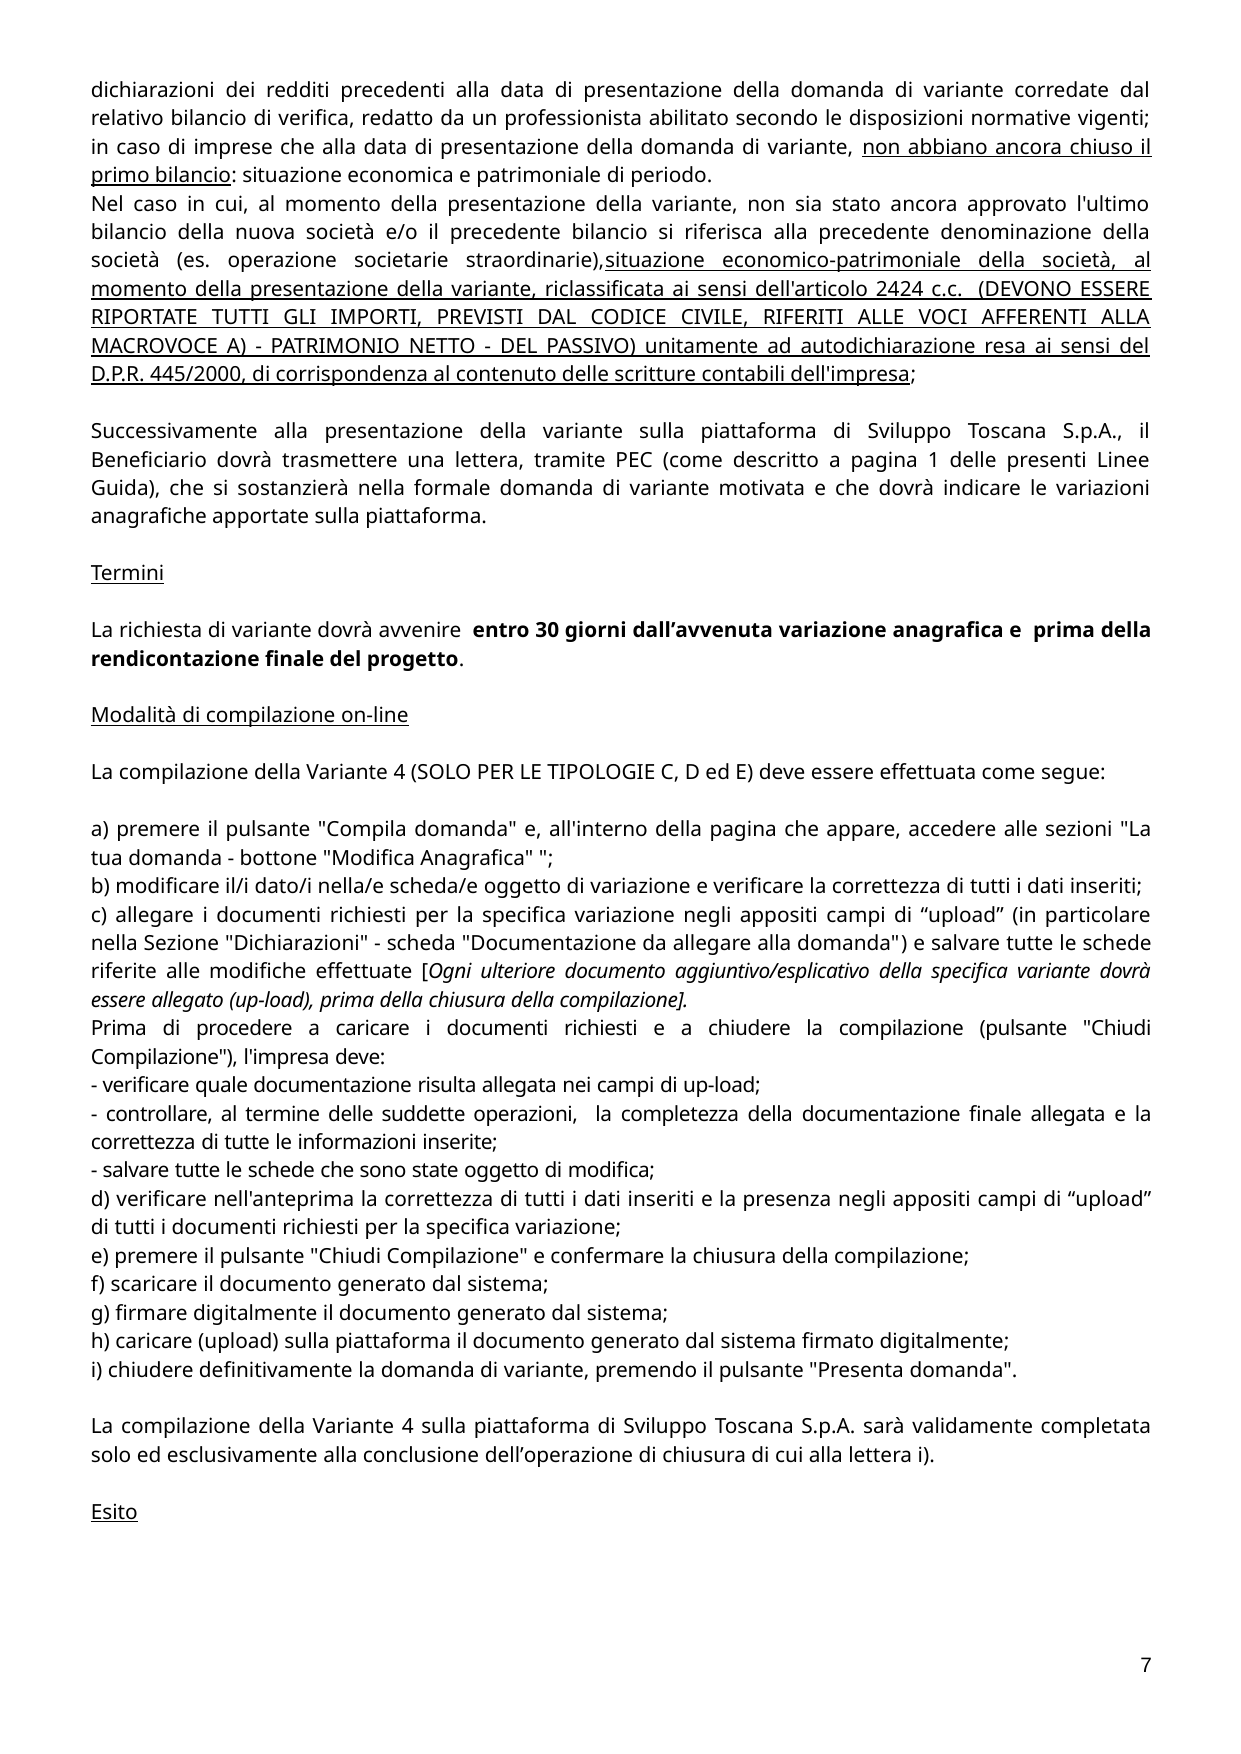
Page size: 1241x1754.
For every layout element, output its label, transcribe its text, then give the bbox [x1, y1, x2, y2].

text dichiarazioni dei redditi precedenti alla data di presentazione della domanda di variante corredate dal relativo bilancio di verifica, redatto da un professionista abilitato secondo le disposizioni normative vigenti; in caso di imprese che alla data di presentazione della domanda di variante, non abbiano ancora chiuso il primo bilancio: situazione economica e patrimoniale di periodo. [91, 75, 1152, 189]
text b) modificare il/i dato/i nella/e scheda/e oggetto di variazione e verificare la correttezza di tutti i dati inseriti; [91, 871, 1152, 900]
text h) caricare (upload) sulla piattaforma il documento generato dal sistema firmato digitalmente; [91, 1326, 1152, 1355]
text - controllare, al termine delle suddette operazioni, la completezza della documentazione finale allegata e la correttezza di tutte le informazioni inserite; [91, 1099, 1152, 1156]
text d) verificare nell'anteprima la correttezza di tutti i dati inseriti e la presenza negli appositi campi di “upload” di tutti i documenti richiesti per la specifica variazione; [91, 1184, 1152, 1241]
text f) scaricare il documento generato dal sistema; [91, 1269, 1152, 1298]
text a) premere il pulsante "Compila domanda" e, all'interno della pagina che appare, accedere alle sezioni "La tua domanda - bottone "Modifica Anagrafica" "; [91, 814, 1152, 871]
text Successivamente alla presentazione della variante sulla piattaforma di Sviluppo Toscana S.p.A., il Beneficiario dovrà trasmettere una lettera, tramite PEC (come descritto a pagina 1 delle presenti Linee Guida), che si sostanzierà nella formale domanda di variante motivata e che dovrà indicare le variazioni anagrafiche apportate sulla piattaforma. [91, 416, 1152, 530]
text La compilazione della Variante 4 (SOLO PER LE TIPOLOGIE C, D ed E) deve essere effettuata come segue: [91, 757, 1152, 786]
text e) premere il pulsante "Chiudi Compilazione" e confermare la chiusura della compilazione; [91, 1241, 1152, 1269]
text c) allegare i documenti richiesti per la specifica variazione negli appositi campi di “upload” (in particolare nella Sezione "Dichiarazioni" - scheda "Documentazione da allegare alla domanda") e salvare tutte le schede riferite alle modifiche effettuate [Ogni ulteriore documento aggiuntivo/esplicativo della specifica variante dovrà essere allegato (up-load), prima della chiusura della compilazione]. [91, 900, 1152, 1013]
text - salvare tutte le schede che sono state oggetto di modifica; [91, 1156, 1152, 1184]
text Nel caso in cui, al momento della presentazione della variante, non sia stato ancora approvato l'ultimo bilancio della nuova società e/o il precedente bilancio si riferisca alla precedente denominazione della società (es. operazione societarie straordinarie),situazione economico-patrimoniale della società, al momento della presentazione della variante, riclassificata ai sensi dell'articolo 2424 c.c. (DEVONO ESSERE [91, 189, 1152, 298]
text RIPORTATE TUTTI GLI IMPORTI, PREVISTI DAL CODICE CIVILE, RIFERITI ALLE VOCI AFFERENTI ALLA MACROVOCE A) - PATRIMONIO NETTO - DEL PASSIVO) unitamente ad autodichiarazione resa ai sensi del D.P.R. 445/2000, di corrispondenza al contenuto delle scritture contabili dell'impresa; [91, 300, 1152, 388]
text Termini [91, 558, 1152, 587]
text g) firmare digitalmente il documento generato dal sistema; [91, 1298, 1152, 1326]
text Modalità di compilazione on-line [91, 701, 1152, 729]
text Prima di procedere a caricare i documenti richiesti e a chiudere la compilazione (pulsante "Chiudi Compilazione"), l'impresa deve: [91, 1013, 1152, 1070]
text La compilazione della Variante 4 sulla piattaforma di Sviluppo Toscana S.p.A. sarà validamente completata solo ed esclusivamente alla conclusione dell’operazione di chiusura di cui alla lettera i). [91, 1412, 1152, 1468]
text La richiesta di variante dovrà avvenire entro 30 giorni dall’avvenuta variazione anagrafica e prima della rendicontazione finale del progetto. [91, 615, 1152, 672]
text Esito [91, 1497, 1152, 1525]
text i) chiudere definitivamente la domanda di variante, premendo il pulsante "Presenta domanda". [91, 1355, 1152, 1383]
text - verificare quale documentazione risulta allegata nei campi di up-load; [91, 1070, 1152, 1099]
